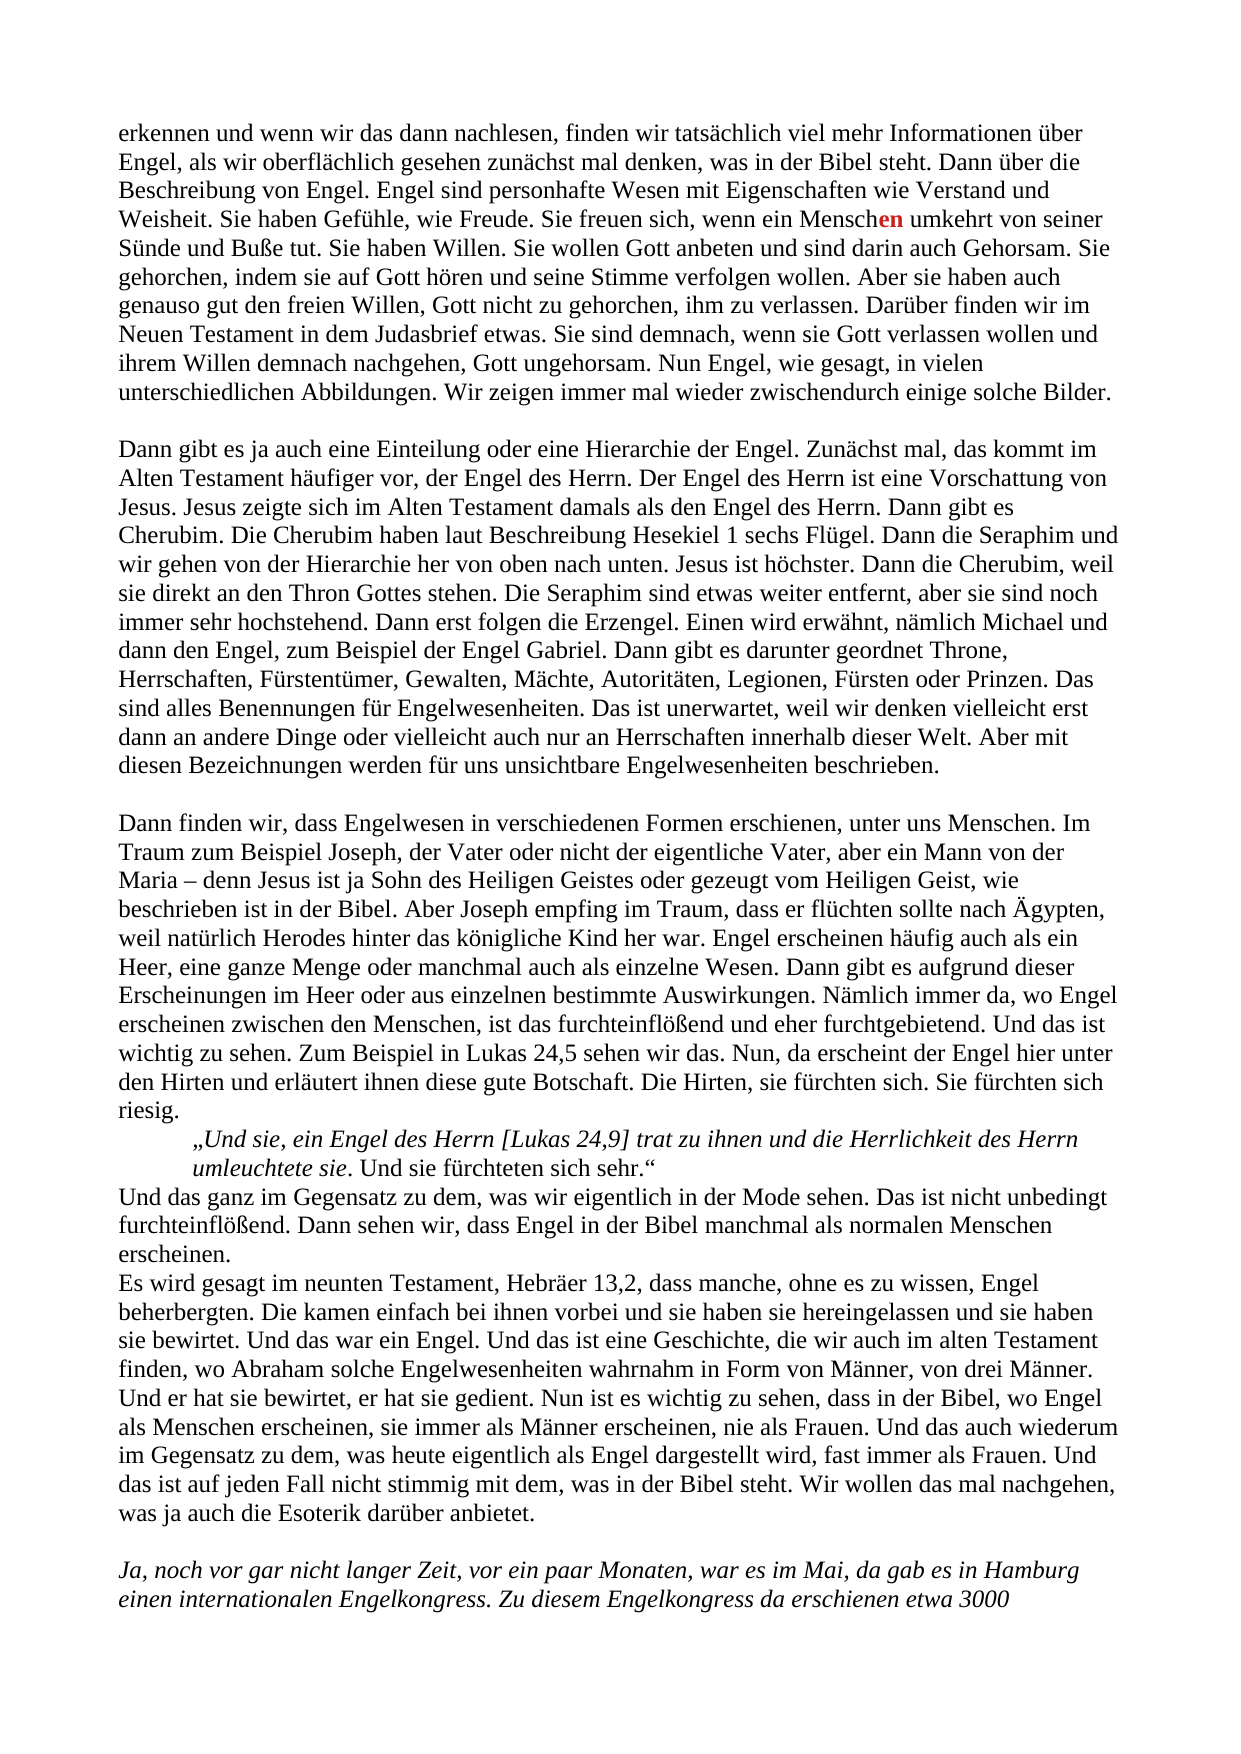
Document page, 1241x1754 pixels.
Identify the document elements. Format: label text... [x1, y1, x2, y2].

text Dann gibt es ja auch eine Einteilung oder eine Hierarchie der Engel. Zunächst mal, das kommt im Alten Testament häufiger vor, der Engel des Herrn. Der Engel des Herrn ist eine Vorschattung von Jesus. Jesus zeigte sich im Alten Testament damals als den Engel des Herrn. Dann gibt es Cherubim. Die Cherubim haben laut Beschreibung Hesekiel 1 sechs Flügel. Dann die Seraphim und wir gehen von der Hierarchie her von oben nach unten. Jesus ist höchster. Dann die Cherubim, weil sie direkt an den Thron Gottes stehen. Die Seraphim sind etwas weiter entfernt, aber sie sind noch immer sehr hochstehend. Dann erst folgen die Erzengel. Einen wird erwähnt, nämlich Michael und dann den Engel, zum Beispiel der Engel Gabriel. Dann gibt es darunter geordnet Throne, Herrschaften, Fürstentümer, Gewalten, Mächte, Autoritäten, Legionen, Fürsten oder Prinzen. Das sind alles Benennungen für Engelwesenheiten. Das ist unerwartet, weil wir denken vielleicht erst dann an andere Dinge oder vielleicht auch nur an Herrschaften innerhalb dieser Welt. Aber mit diesen Bezeichnungen werden für uns unsichtbare Engelwesenheiten beschrieben. [118, 434, 1122, 779]
text erkennen und wenn wir das dann nachlesen, finden wir tatsächlich viel mehr Informationen über Engel, als wir oberflächlich gesehen zunächst mal denken, was in der Bibel steht. Dann über die Beschreibung von Engel. Engel sind personhafte Wesen mit Eigenschaften wie Verstand und Weisheit. Sie haben Gefühle, wie Freude. Sie freuen sich, wenn ein Menschen umkehrt von seiner Sünde und Buße tut. Sie haben Willen. Sie wollen Gott anbeten und sind darin auch Gehorsam. Sie gehorchen, indem sie auf Gott hören und seine Stimme verfolgen wollen. Aber sie haben auch genauso gut den freien Willen, Gott nicht zu gehorchen, ihm zu verlassen. Darüber finden wir im Neuen Testament in dem Judasbrief etwas. Sie sind demnach, wenn sie Gott verlassen wollen und ihrem Willen demnach nachgehen, Gott ungehorsam. Nun Engel, wie gesagt, in vielen unterschiedlichen Abbildungen. Wir zeigen immer mal wieder zwischendurch einige solche Bilder. [118, 118, 1122, 406]
text Es wird gesagt im neunten Testament, Hebräer 13,2, dass manche, ohne es zu wissen, Engel beherbergten. Die kamen einfach bei ihnen vorbei und sie haben sie hereingelassen und sie haben sie bewirtet. Und das war ein Engel. Und das ist eine Geschichte, die wir auch im alten Testament finden, wo Abraham solche Engelwesenheiten wahrnahm in Form von Männer, von drei Männer. Und er hat sie bewirtet, er hat sie gedient. Nun ist es wichtig zu sehen, dass in der Bibel, wo Engel als Menschen erscheinen, sie immer als Männer erscheinen, nie als Frauen. Und das auch wiederum im Gegensatz zu dem, was heute eigentlich als Engel dargestellt wird, fast immer als Frauen. Und das ist auf jeden Fall nicht stimmig mit dem, was in der Bibel steht. Wir wollen das mal nachgehen, was ja auch die Esoterik darüber anbietet. [118, 1268, 1122, 1527]
text Dann finden wir, dass Engelwesen in verschiedenen Formen erschienen, unter uns Menschen. Im Traum zum Beispiel Joseph, der Vater oder nicht der eigentliche Vater, aber ein Mann von der Maria – denn Jesus ist ja Sohn des Heiligen Geistes oder gezeugt vom Heiligen Geist, wie beschrieben ist in der Bibel. Aber Joseph empfing im Traum, dass er flüchten sollte nach Ägypten, weil natürlich Herodes hinter das königliche Kind her war. Engel erscheinen häufig auch als ein Heer, eine ganze Menge oder manchmal auch als einzelne Wesen. Dann gibt es aufgrund dieser Erscheinungen im Heer oder aus einzelnen bestimmte Auswirkungen. Nämlich immer da, wo Engel erscheinen zwischen den Menschen, ist das furchteinflößend und eher furchtgebietend. Und das ist wichtig zu sehen. Zum Beispiel in Lukas 24,5 sehen wir das. Nun, da erscheint der Engel hier unter den Hirten und erläutert ihnen diese gute Botschaft. Die Hirten, sie fürchten sich. Sie fürchten sich riesig. [118, 808, 1122, 1124]
text Und das ganz im Gegensatz zu dem, was wir eigentlich in der Mode sehen. Das ist nicht unbedingt furchteinflößend. Dann sehen wir, dass Engel in der Bibel manchmal als normalen Menschen erscheinen. [118, 1182, 1122, 1268]
text „Und sie, ein Engel des Herrn [Lukas 24,9] trat zu ihnen und die Herrlichkeit des Herrn umleuchtete sie. Und sie fürchteten sich sehr.“ [192, 1124, 1122, 1182]
text Ja, noch vor gar nicht langer Zeit, vor ein paar Monaten, war es im Mai, da gab es in Hamburg einen internationalen Engelkongress. Zu diesem Engelkongress da erschienen etwa 3000 [118, 1556, 1122, 1613]
